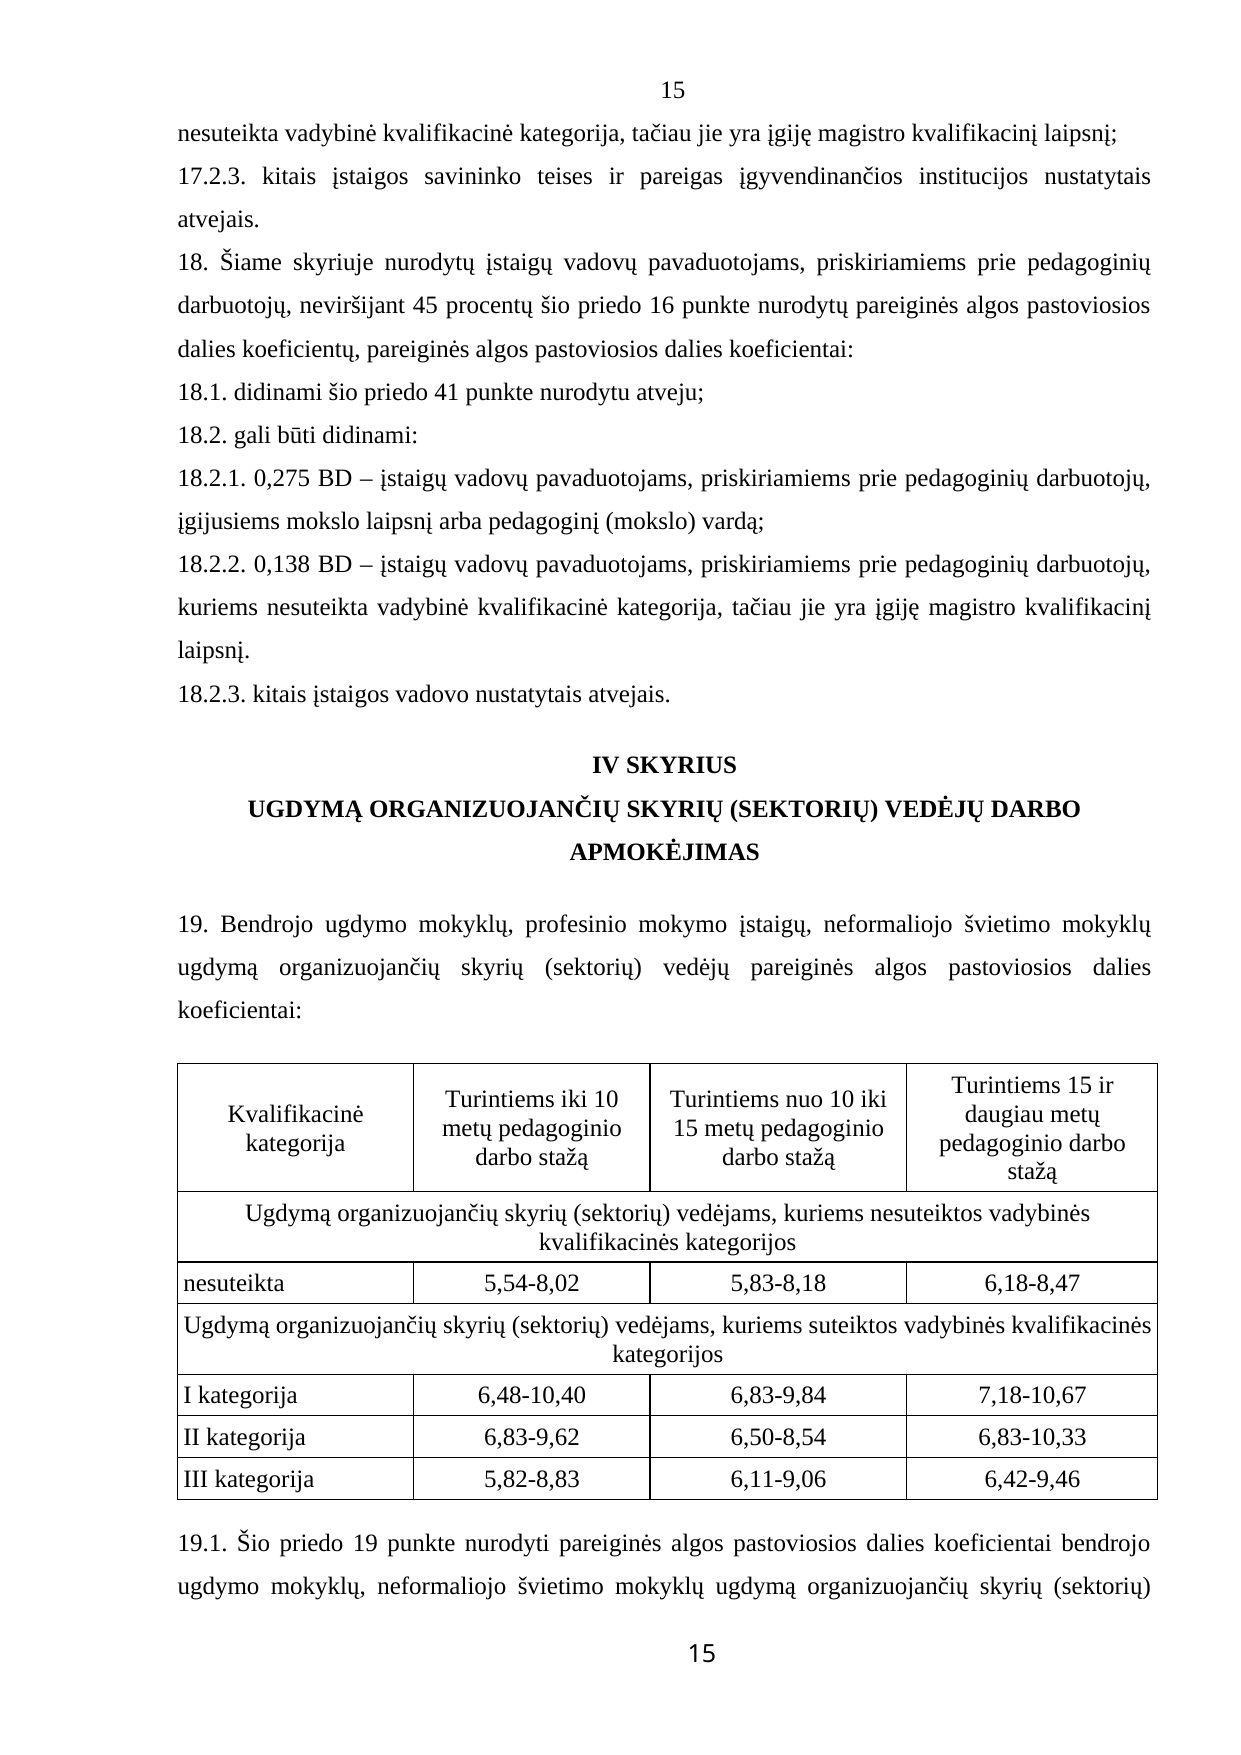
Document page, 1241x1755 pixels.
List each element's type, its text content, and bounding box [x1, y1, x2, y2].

text 18.1. didinami šio priedo 41 punkte nurodytu atveju; [177, 377, 1152, 406]
text 18.2.3. kitais įstaigos vadovo nustatytais atvejais. [177, 679, 1152, 707]
text 19.1. Šio priedo 19 punkte nurodyti pareiginės algos pastoviosios dalies koeficientai bendrojo ugdymo mokyklų, neformaliojo švietimo mokyklų ugdymą organizuojančių skyrių (sektorių) [177, 1528, 1152, 1600]
table_cell 6,83-9,84 [651, 1375, 906, 1415]
table_cell 5,82-8,83 [414, 1458, 649, 1498]
table_cell 7,18-10,67 [907, 1375, 1157, 1415]
table_header Turintiems 15 ir daugiau metų pedagoginio darbo stažą [907, 1064, 1157, 1191]
table_cell Ugdymą organizuojančių skyrių (sektorių) vedėjams, kuriems suteiktos vadybinės kvalifikacinės kategorijos [178, 1304, 1157, 1373]
table_cell II kategorija [178, 1416, 413, 1457]
table_cell Ugdymą organizuojančių skyrių (sektorių) vedėjams, kuriems nesuteiktos vadybinės kvalifikacinės kategorijos [178, 1192, 1157, 1261]
table_header Turintiems nuo 10 iki 15 metų pedagoginio darbo stažą [651, 1064, 906, 1191]
text 18. Šiame skyriuje nurodytų įstaigų vadovų pavaduotojams, priskiriamiems prie pedagoginių darbuotojų, neviršijant 45 procentų šio priedo 16 punkte nurodytų pareiginės algos pastoviosios dalies koeficientų, pareiginės algos pastoviosios dalies koeficientai: [177, 247, 1152, 362]
text 17.2.3. kitais įstaigos savininko teises ir pareigas įgyvendinančios institucijos nustatytais atvejais. [177, 161, 1152, 233]
table_cell 6,18-8,47 [907, 1263, 1157, 1303]
text 18.2. gali būti didinami: [177, 420, 1152, 449]
table_header Turintiems iki 10 metų pedagoginio darbo stažą [414, 1064, 649, 1191]
table_cell 6,50-8,54 [651, 1416, 906, 1457]
table_cell 6,83-9,62 [414, 1416, 649, 1457]
table_cell 6,48-10,40 [414, 1375, 649, 1415]
text UGDYMĄ ORGANIZUOJANČIŲ SKYRIŲ (SEKTORIŲ) VEDĖJŲ DARBO APMOKĖJIMAS [177, 794, 1152, 866]
table_cell 5,54-8,02 [414, 1263, 649, 1303]
text IV SKYRIUS [177, 751, 1152, 779]
table_cell III kategorija [178, 1458, 413, 1498]
text nesuteikta vadybinė kvalifikacinė kategorija, tačiau jie yra įgiję magistro kvalifikacinį laipsnį; [177, 118, 1152, 147]
table_cell 6,11-9,06 [651, 1458, 906, 1498]
text 18.2.2. 0,138 BD – įstaigų vadovų pavaduotojams, priskiriamiems prie pedagoginių darbuotojų, kuriems nesuteikta vadybinė kvalifikacinė kategorija, tačiau jie yra įgiję magistro kvalifikacinį laipsnį. [177, 549, 1152, 664]
table_cell nesuteikta [178, 1263, 413, 1303]
table_cell 6,83-10,33 [907, 1416, 1157, 1457]
table_cell I kategorija [178, 1375, 413, 1415]
table_cell 6,42-9,46 [907, 1458, 1157, 1498]
text 18.2.1. 0,275 BD – įstaigų vadovų pavaduotojams, priskiriamiems prie pedagoginių darbuotojų, įgijusiems mokslo laipsnį arba pedagoginį (mokslo) vardą; [177, 463, 1152, 535]
table_cell 5,83-8,18 [651, 1263, 906, 1303]
table_header Kvalifikacinė kategorija [178, 1064, 413, 1191]
text 19. Bendrojo ugdymo mokyklų, profesinio mokymo įstaigų, neformaliojo švietimo mokyklų ugdymą organizuojančių skyrių (sektorių) vedėjų pareiginės algos pastoviosios dalies koeficientai: [177, 909, 1152, 1024]
